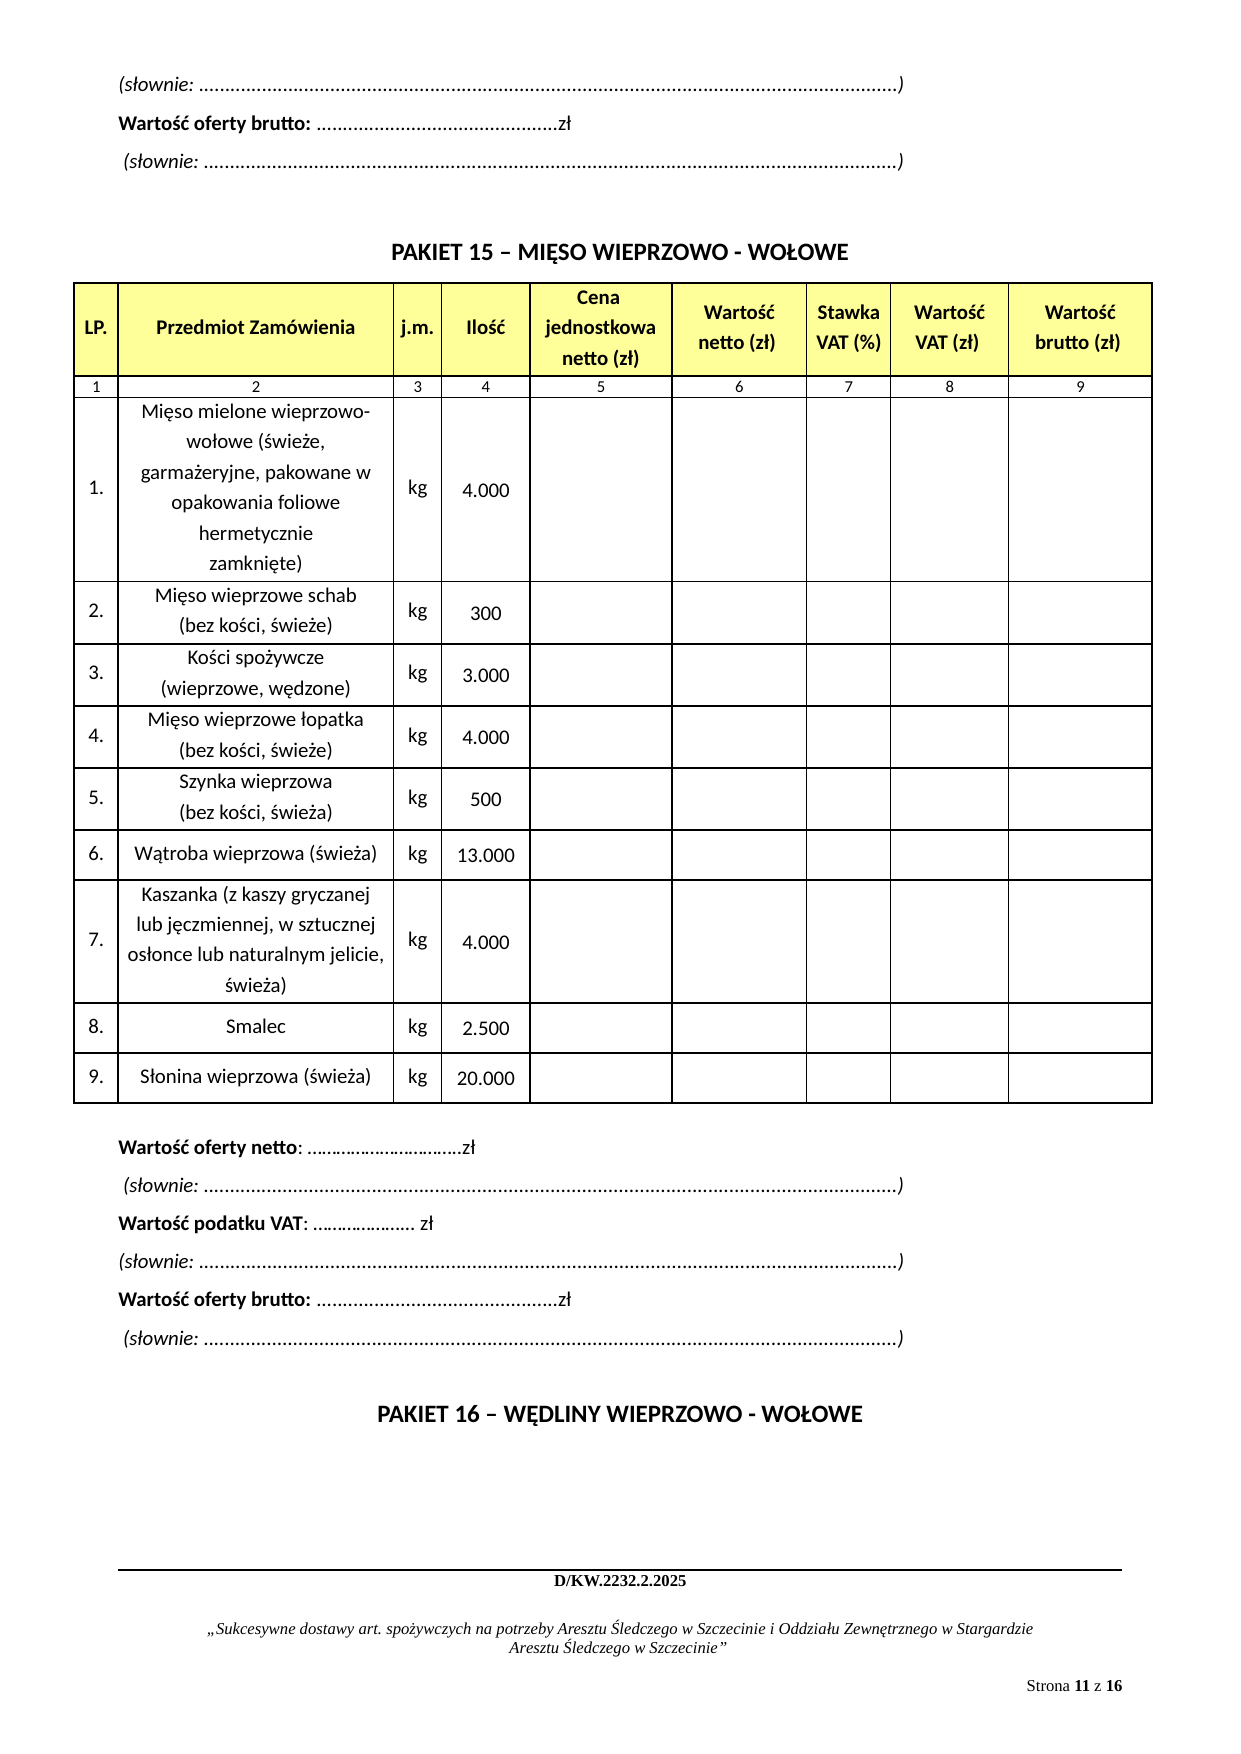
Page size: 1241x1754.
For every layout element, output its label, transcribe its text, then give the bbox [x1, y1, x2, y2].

table_cell kg [394, 881, 441, 1002]
table_cell [531, 831, 671, 879]
table_cell [1009, 645, 1151, 705]
table_header Stawka VAT (%) [807, 284, 890, 375]
table_cell 6 [673, 377, 806, 397]
table_cell [1009, 1054, 1151, 1102]
table_cell 9. [75, 1054, 117, 1102]
text (słownie: .....................................................................................................................................) [118, 72, 1122, 97]
table_cell [673, 1004, 806, 1052]
table_cell 7. [75, 881, 117, 1002]
table_cell Kości spożywcze (wieprzowe, wędzone) [119, 645, 393, 705]
table_cell [531, 707, 671, 767]
table_cell 300 [442, 582, 529, 643]
table_cell [673, 769, 806, 829]
table_cell 4.000 [442, 881, 529, 1002]
table_cell kg [394, 769, 441, 829]
table_cell [807, 707, 890, 767]
text (słownie: .....................................................................................................................................) [118, 1248, 1122, 1274]
text PAKIET 16 – WĘDLINY WIEPRZOWO - WOŁOWE [118, 1398, 1122, 1429]
table_cell [1009, 769, 1151, 829]
table_cell 2. [75, 582, 117, 643]
table_cell Kaszanka (z kaszy gryczanej lub jęczmiennej, w sztucznej osłonce lub naturalnym jelicie, świeża) [119, 881, 393, 1002]
table_cell [531, 769, 671, 829]
table_cell kg [394, 398, 441, 581]
table_cell 1 [75, 377, 117, 397]
table_cell kg [394, 707, 441, 767]
table_cell 6. [75, 831, 117, 879]
table_cell [807, 1054, 890, 1102]
table_header Przedmiot Zamówienia [119, 284, 393, 375]
table_header Wartość VAT (zł) [891, 284, 1008, 375]
table_header LP. [75, 284, 117, 375]
table_cell [891, 769, 1008, 829]
table_cell [673, 707, 806, 767]
table_cell [531, 1054, 671, 1102]
table_cell 9 [1009, 377, 1151, 397]
table_cell 4 [442, 377, 529, 397]
table_header Wartość brutto (zł) [1009, 284, 1151, 375]
table_cell [891, 1004, 1008, 1052]
table_cell [1009, 831, 1151, 879]
table_cell Mięso wieprzowe łopatka (bez kości, świeże) [119, 707, 393, 767]
text Wartość oferty netto: …………………………..zł [118, 1134, 1122, 1159]
table_cell [673, 881, 806, 1002]
table_cell [1009, 881, 1151, 1002]
text Wartość podatku VAT: ………………... zł [118, 1210, 1122, 1236]
table_cell Słonina wieprzowa (świeża) [119, 1054, 393, 1102]
table_cell [891, 831, 1008, 879]
table_cell 2.500 [442, 1004, 529, 1052]
text (słownie: ....................................................................................................................................) [118, 1325, 1122, 1350]
table_cell 8. [75, 1004, 117, 1052]
text PAKIET 15 – MIĘSO WIEPRZOWO - WOŁOWE [118, 237, 1122, 267]
table_cell [673, 645, 806, 705]
table_cell 3 [394, 377, 441, 397]
subtitle Wartość oferty brutto: ..............................................zł [118, 1287, 1122, 1312]
table_cell [891, 582, 1008, 643]
table_cell kg [394, 831, 441, 879]
table_cell Wątroba wieprzowa (świeża) [119, 831, 393, 879]
table_cell [673, 831, 806, 879]
subtitle Wartość oferty brutto: ..............................................zł [118, 110, 1122, 135]
table_cell [673, 1054, 806, 1102]
table_cell [1009, 582, 1151, 643]
table_cell kg [394, 645, 441, 705]
table_cell [807, 1004, 890, 1052]
table_header Wartość netto (zł) [673, 284, 806, 375]
table_cell [1009, 707, 1151, 767]
table_cell 5. [75, 769, 117, 829]
table_cell kg [394, 1004, 441, 1052]
table_cell 3. [75, 645, 117, 705]
table_cell Mięso mielone wieprzowo-wołowe (świeże, garmażeryjne, pakowane w opakowania foliowe hermetycznie zamknięte) [119, 398, 393, 581]
table_cell [807, 831, 890, 879]
table_cell [891, 707, 1008, 767]
table_cell 5 [531, 377, 671, 397]
table_cell [891, 1054, 1008, 1102]
table_cell [891, 398, 1008, 581]
table_cell [807, 645, 890, 705]
table_header Cena jednostkowa netto (zł) [531, 284, 671, 375]
table_cell 3.000 [442, 645, 529, 705]
table_header j.m. [394, 284, 441, 375]
table_cell [891, 645, 1008, 705]
table_cell [807, 582, 890, 643]
table_cell [531, 398, 671, 581]
table_cell [531, 1004, 671, 1052]
table_cell [807, 398, 890, 581]
table_cell 13.000 [442, 831, 529, 879]
table_cell 4.000 [442, 398, 529, 581]
table_cell kg [394, 1054, 441, 1102]
table_header Ilość [442, 284, 529, 375]
table_cell 4.000 [442, 707, 529, 767]
table_cell [531, 881, 671, 1002]
table_cell 7 [807, 377, 890, 397]
table_cell 8 [891, 377, 1008, 397]
table_cell [807, 881, 890, 1002]
text (słownie: ....................................................................................................................................) [118, 148, 1122, 173]
table_cell [891, 881, 1008, 1002]
table_cell [531, 645, 671, 705]
table_cell [1009, 398, 1151, 581]
table_cell 20.000 [442, 1054, 529, 1102]
table_cell 1. [75, 398, 117, 581]
table_cell [673, 398, 806, 581]
table_cell 4. [75, 707, 117, 767]
table_cell Szynka wieprzowa (bez kości, świeża) [119, 769, 393, 829]
table_cell [673, 582, 806, 643]
table_cell Smalec [119, 1004, 393, 1052]
text (słownie: ....................................................................................................................................) [118, 1172, 1122, 1198]
table_cell [807, 769, 890, 829]
table_cell 500 [442, 769, 529, 829]
table_cell kg [394, 582, 441, 643]
table_cell 2 [119, 377, 393, 397]
table_cell [531, 582, 671, 643]
table_cell [1009, 1004, 1151, 1052]
table_cell Mięso wieprzowe schab (bez kości, świeże) [119, 582, 393, 643]
